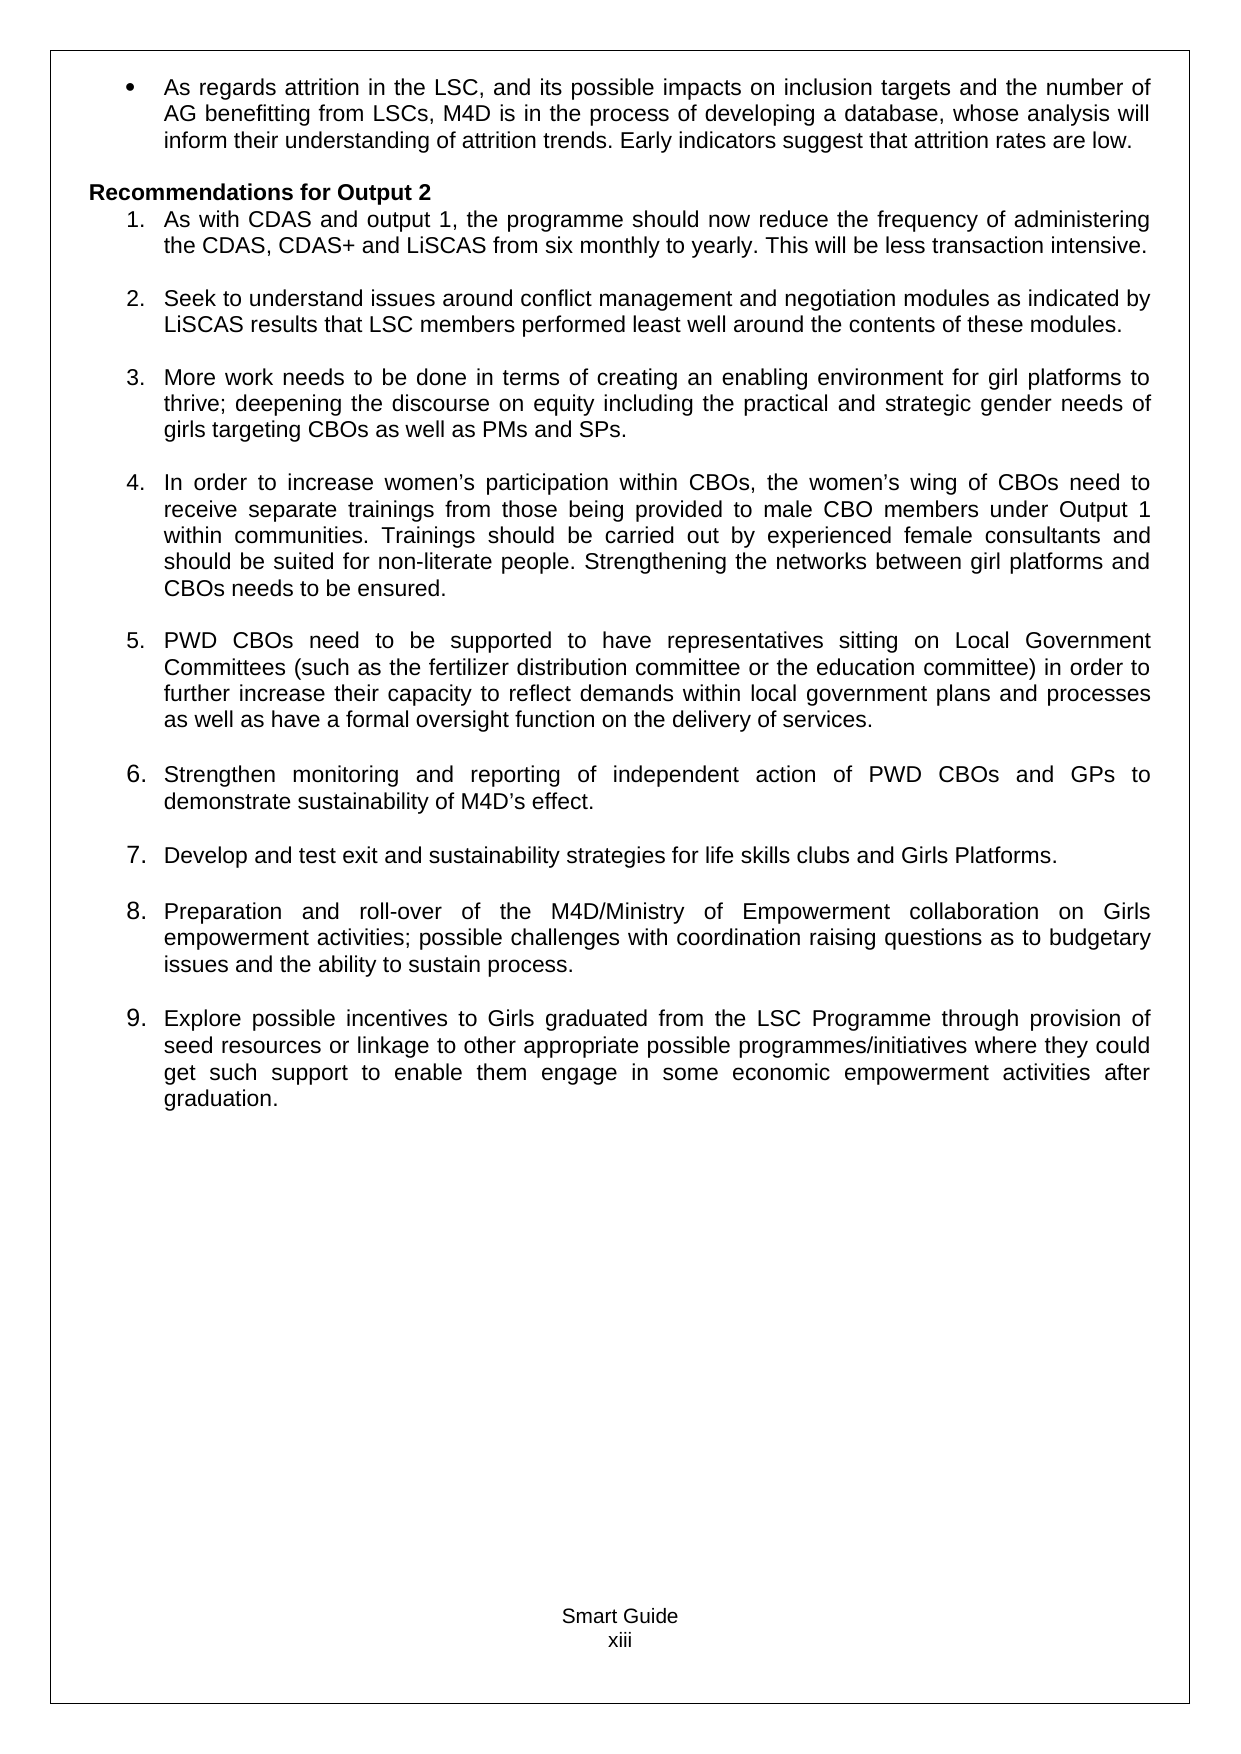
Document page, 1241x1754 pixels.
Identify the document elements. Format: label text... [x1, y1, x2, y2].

list In order to increase women’s participation within CBOs, the women’s wing of CBOs need to receive separate trainings from those being provided to male CBO members under Output 1 within communities. Trainings should be carried out by experienced female consultants and should be suited for non-literate people. Strengthening the networks between girl platforms and CBOs needs to be ensured. [126, 469, 1152, 601]
list As regards attrition in the LSC, and its possible impacts on inclusion targets and the number of AG benefitting from LSCs, M4D is in the process of developing a database, whose analysis will inform their understanding of attrition trends. Early indicators suggest that attrition rates are low. [126, 74, 1152, 153]
list Strengthen monitoring and reporting of independent action of PWD CBOs and GPs to demonstrate sustainability of M4D’s effect. [126, 759, 1152, 814]
list As with CDAS and output 1, the programme should now reduce the frequency of administering the CDAS, CDAS+ and LiSCAS from six monthly to yearly. This will be less transaction intensive. [126, 206, 1152, 258]
list PWD CBOs need to be supported to have representatives sitting on Local Government Committees (such as the fertilizer distribution committee or the education committee) in order to further increase their capacity to reflect demands within local government plans and processes as well as have a formal oversight function on the delivery of services. [126, 627, 1152, 733]
list Preparation and roll-over of the M4D/Ministry of Empowerment collaboration on Girls empowerment activities; possible challenges with coordination raising questions as to budgetary issues and the ability to sustain process. [126, 896, 1152, 977]
list More work needs to be done in terms of creating an enabling environment for girl platforms to thrive; deepening the discourse on equity including the practical and strategic gender needs of girls targeting CBOs as well as PMs and SPs. [126, 364, 1152, 443]
list Develop and test exit and sustainability strategies for life skills clubs and Girls Platforms. [126, 841, 1152, 869]
list Seek to understand issues around conflict management and negotiation modules as indicated by LiSCAS results that LSC members performed least well around the contents of these modules. [126, 285, 1152, 337]
text Recommendations for Output 2 [89, 179, 1152, 206]
list Explore possible incentives to Girls graduated from the LSC Programme through provision of seed resources or linkage to other appropriate possible programmes/initiatives where they could get such support to enable them engage in some economic empowerment activities after graduation. [126, 1003, 1152, 1111]
